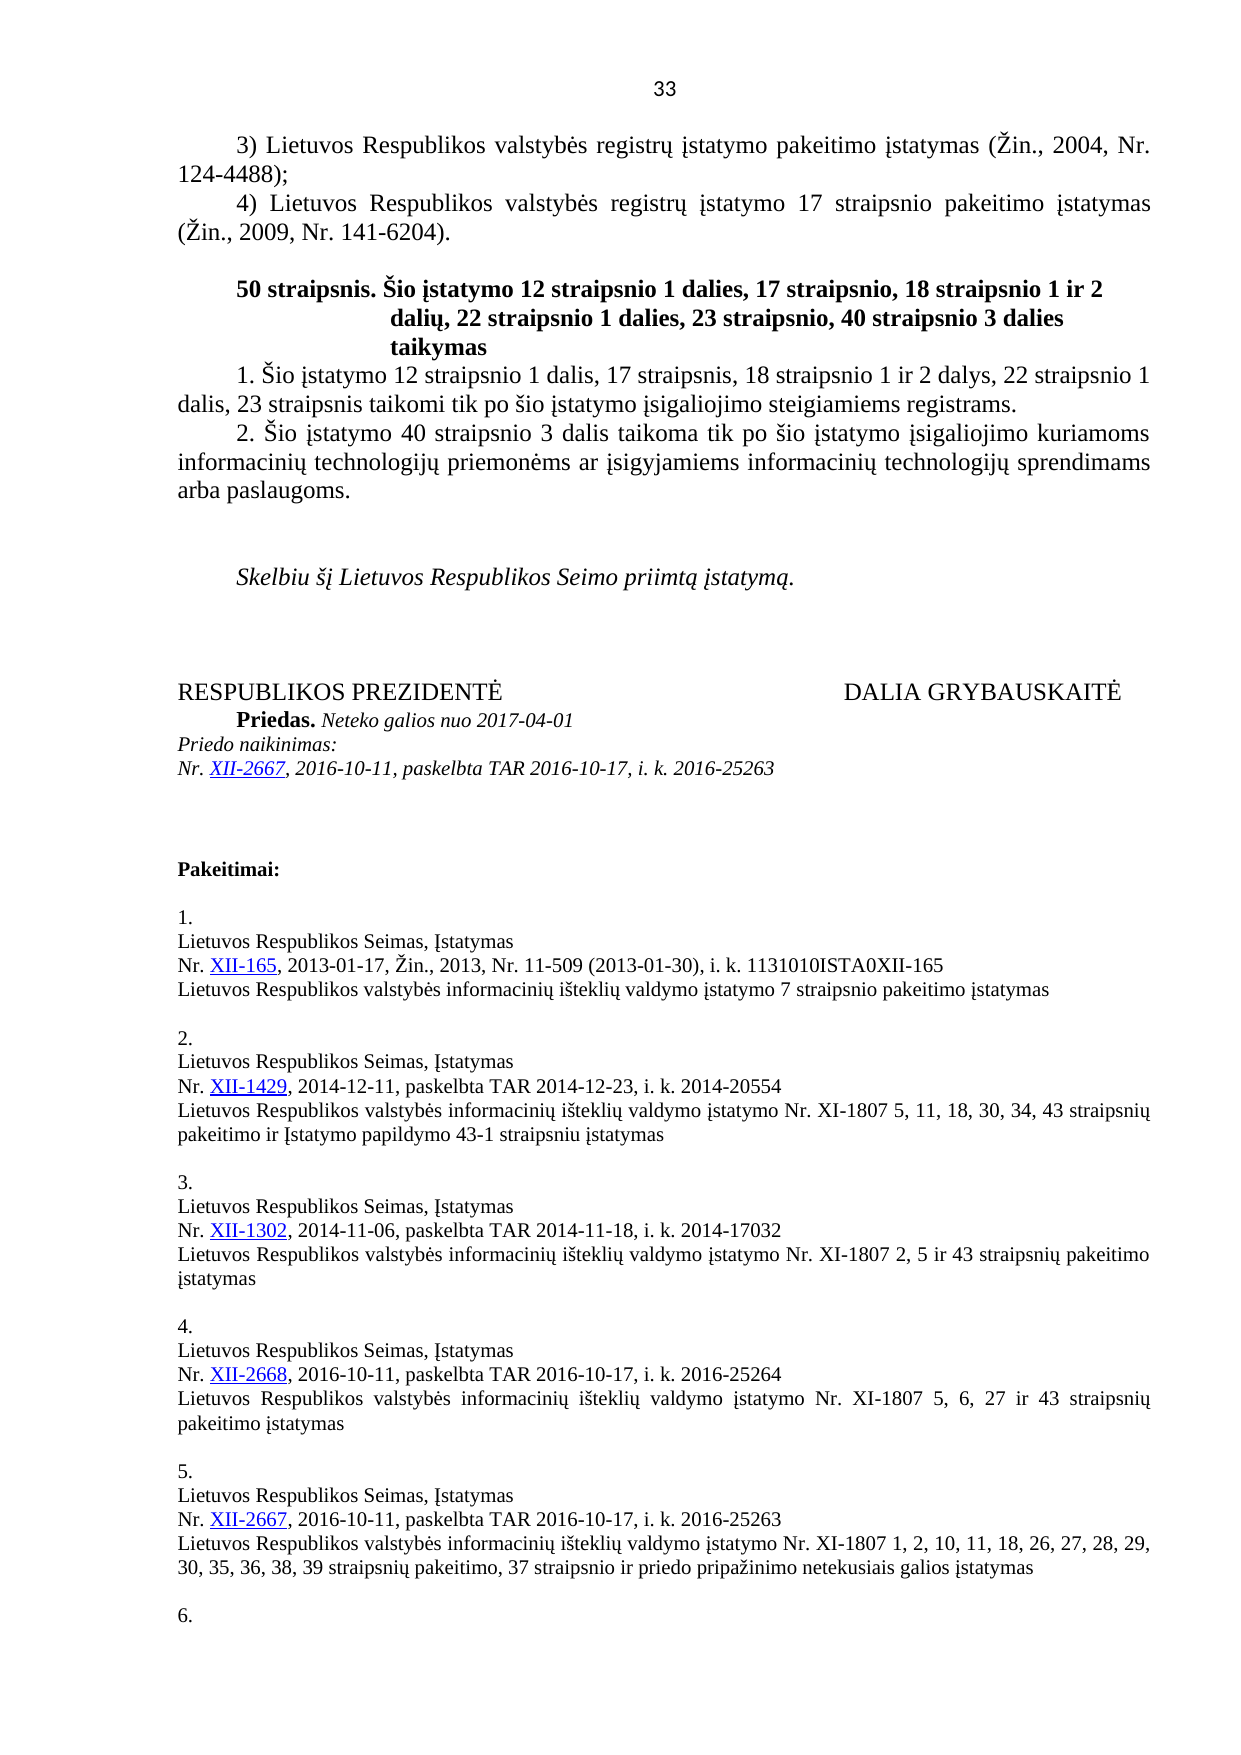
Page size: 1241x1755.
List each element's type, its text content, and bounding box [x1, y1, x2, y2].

text 6. [177, 1603, 1152, 1627]
text 3) Lietuvos Respublikos valstybės registrų įstatymo pakeitimo įstatymas (Žin., 2004, Nr. 124-4488); [177, 131, 1152, 188]
text Lietuvos Respublikos valstybės informacinių išteklių valdymo įstatymo Nr. XI-1807 1, 2, 10, 11, 18, 26, 27, 28, 29, 30, 35, 36, 38, 39 straipsnių pakeitimo, 37 straipsnio ir priedo pripažinimo netekusiais galios įstatymas [177, 1531, 1152, 1579]
text Nr. XII-2667, 2016-10-11, paskelbta TAR 2016-10-17, i. k. 2016-25263 [177, 1507, 1152, 1531]
text 3. [177, 1170, 1152, 1194]
text Priedas. Neteko galios nuo 2017-04-01 [177, 706, 1152, 732]
text Lietuvos Respublikos Seimas, Įstatymas [177, 1483, 1152, 1507]
text 1. [177, 905, 1152, 929]
text Priedo naikinimas: [177, 732, 1152, 756]
text RESPUBLIKOS PREZIDENTĖ DALIA GRYBAUSKAITĖ [177, 677, 1152, 706]
text Nr. XII-1429, 2014-12-11, paskelbta TAR 2014-12-23, i. k. 2014-20554 [177, 1073, 1152, 1098]
text Lietuvos Respublikos valstybės informacinių išteklių valdymo įstatymo Nr. XI-1807 2, 5 ir 43 straipsnių pakeitimo įstatymas [177, 1242, 1152, 1290]
text Lietuvos Respublikos valstybės informacinių išteklių valdymo įstatymo Nr. XI-1807 5, 6, 27 ir 43 straipsnių pakeitimo įstatymas [177, 1386, 1152, 1434]
text 5. [177, 1458, 1152, 1483]
text Nr. XII-1302, 2014-11-06, paskelbta TAR 2014-11-18, i. k. 2014-17032 [177, 1218, 1152, 1242]
text Lietuvos Respublikos Seimas, Įstatymas [177, 1338, 1152, 1362]
text Lietuvos Respublikos Seimas, Įstatymas [177, 929, 1152, 953]
text 4) Lietuvos Respublikos valstybės registrų įstatymo 17 straipsnio pakeitimo įstatymas (Žin., 2009, Nr. 141-6204). [177, 188, 1152, 246]
text Lietuvos Respublikos valstybės informacinių išteklių valdymo įstatymo Nr. XI-1807 5, 11, 18, 30, 34, 43 straipsnių pakeitimo ir Įstatymo papildymo 43-1 straipsniu įstatymas [177, 1098, 1152, 1146]
text 2. [177, 1025, 1152, 1049]
text 2. Šio įstatymo 40 straipsnio 3 dalis taikoma tik po šio įstatymo įsigaliojimo kuriamoms informacinių technologijų priemonėms ar įsigyjamiems informacinių technologijų sprendimams arba paslaugoms. [177, 418, 1152, 504]
text Nr. XII-2668, 2016-10-11, paskelbta TAR 2016-10-17, i. k. 2016-25264 [177, 1362, 1152, 1386]
text Lietuvos Respublikos Seimas, Įstatymas [177, 1049, 1152, 1073]
text 50 straipsnis. Šio įstatymo 12 straipsnio 1 dalies, 17 straipsnio, 18 straipsnio 1 ir 2 dalių, 22 straipsnio 1 dalies, 23 straipsnio, 40 straipsnio 3 dalies taikymas [236, 274, 1152, 361]
text Nr. XII-2667, 2016-10-11, paskelbta TAR 2016-10-17, i. k. 2016-25263 [177, 756, 1152, 780]
text Nr. XII-165, 2013-01-17, Žin., 2013, Nr. 11-509 (2013-01-30), i. k. 1131010ISTA0XII-165 [177, 953, 1152, 977]
text 4. [177, 1314, 1152, 1338]
text Lietuvos Respublikos Seimas, Įstatymas [177, 1194, 1152, 1218]
text Pakeitimai: [177, 857, 1152, 881]
text Lietuvos Respublikos valstybės informacinių išteklių valdymo įstatymo 7 straipsnio pakeitimo įstatymas [177, 977, 1152, 1001]
text 1. Šio įstatymo 12 straipsnio 1 dalis, 17 straipsnis, 18 straipsnio 1 ir 2 dalys, 22 straipsnio 1 dalis, 23 straipsnis taikomi tik po šio įstatymo įsigaliojimo steigiamiems registrams. [177, 361, 1152, 418]
text Skelbiu šį Lietuvos Respublikos Seimo priimtą įstatymą. [177, 562, 1152, 591]
